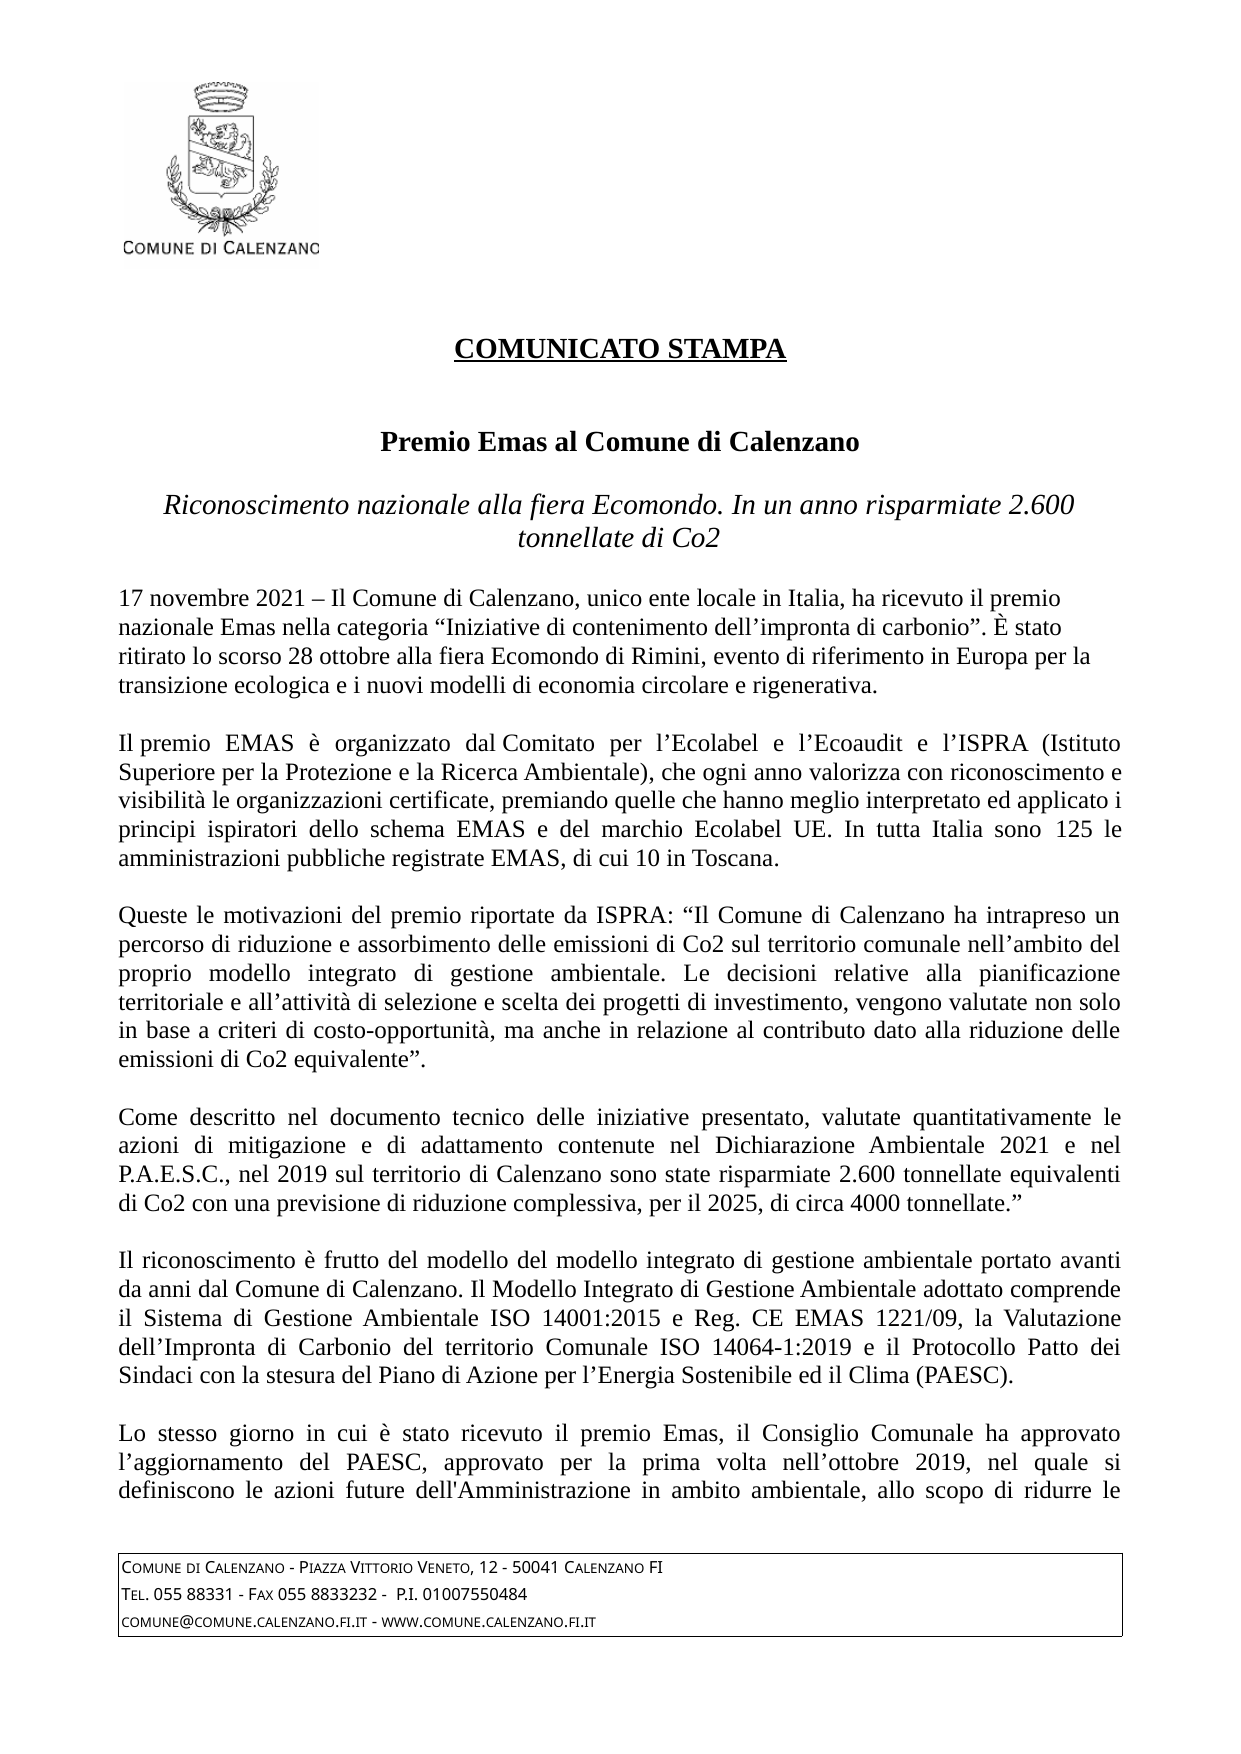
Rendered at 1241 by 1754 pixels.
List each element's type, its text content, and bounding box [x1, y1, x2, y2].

text Il premio EMAS è organizzato dal Comitato per l’Ecolabel e l’Ecoaudit e l’ISPRA (Istituto Superiore per la Protezione e la Ricerca Ambientale), che ogni anno valorizza con riconoscimento e visibilità le organizzazioni certificate, premiando quelle che hanno meglio interpretato ed applicato i principi ispiratori dello schema EMAS e del marchio Ecolabel UE. In tutta Italia sono 125 le amministrazioni pubbliche registrate EMAS, di cui 10 in Toscana. [118, 728, 1122, 872]
text 17 novembre 2021 – Il Comune di Calenzano, unico ente locale in Italia, ha ricevuto il premio nazionale Emas nella categoria “Iniziative di contenimento dell’impronta di carbonio”. È stato ritirato lo scorso 28 ottobre alla fiera Ecomondo di Rimini, evento di riferimento in Europa per la transizione ecologica e i nuovi modelli di economia circolare e rigenerativa. [118, 583, 1122, 698]
text COMUNICATO STAMPA [118, 331, 1122, 365]
text Il riconoscimento è frutto del modello del modello integrato di gestione ambientale portato avanti da anni dal Comune di Calenzano. Il Modello Integrato di Gestione Ambientale adottato comprende il Sistema di Gestione Ambientale ISO 14001:2015 e Reg. CE EMAS 1221/09, la Valutazione dell’Impronta di Carbonio del territorio Comunale ISO 14064-1:2019 e il Protocollo Patto dei Sindaci con la stesura del Piano di Azione per l’Energia Sostenibile ed il Clima (PAESC). [118, 1245, 1122, 1389]
text Premio Emas al Comune di Calenzano [118, 424, 1122, 457]
text Come descritto nel documento tecnico delle iniziative presentato, valutate quantitativamente le azioni di mitigazione e di adattamento contenute nel Dichiarazione Ambientale 2021 e nel P.A.E.S.C., nel 2019 sul territorio di Calenzano sono state risparmiate 2.600 tonnellate equivalenti di Co2 con una previsione di riduzione complessiva, per il 2025, di circa 4000 tonnellate.” [118, 1102, 1122, 1217]
text Lo stesso giorno in cui è stato ricevuto il premio Emas, il Consiglio Comunale ha approvato l’aggiornamento del PAESC, approvato per la prima volta nell’ottobre 2019, nel quale si definiscono le azioni future dell'Amministrazione in ambito ambientale, allo scopo di ridurre le [118, 1418, 1122, 1504]
text Riconoscimento nazionale alla fiera Ecomondo. In un anno risparmiate 2.600 tonnellate di Co2 [118, 487, 1122, 554]
text Queste le motivazioni del premio riportate da ISPRA: “Il Comune di Calenzano ha intrapreso un percorso di riduzione e assorbimento delle emissioni di Co2 sul territorio comunale nell’ambito del proprio modello integrato di gestione ambientale. Le decisioni relative alla pianificazione territoriale e all’attività di selezione e scelta dei progetti di investimento, vengono valutate non solo in base a criteri di costo-opportunità, ma anche in relazione al contributo dato alla riduzione delle emissioni di Co2 equivalente”. [118, 900, 1122, 1073]
picture [123, 82, 319, 269]
